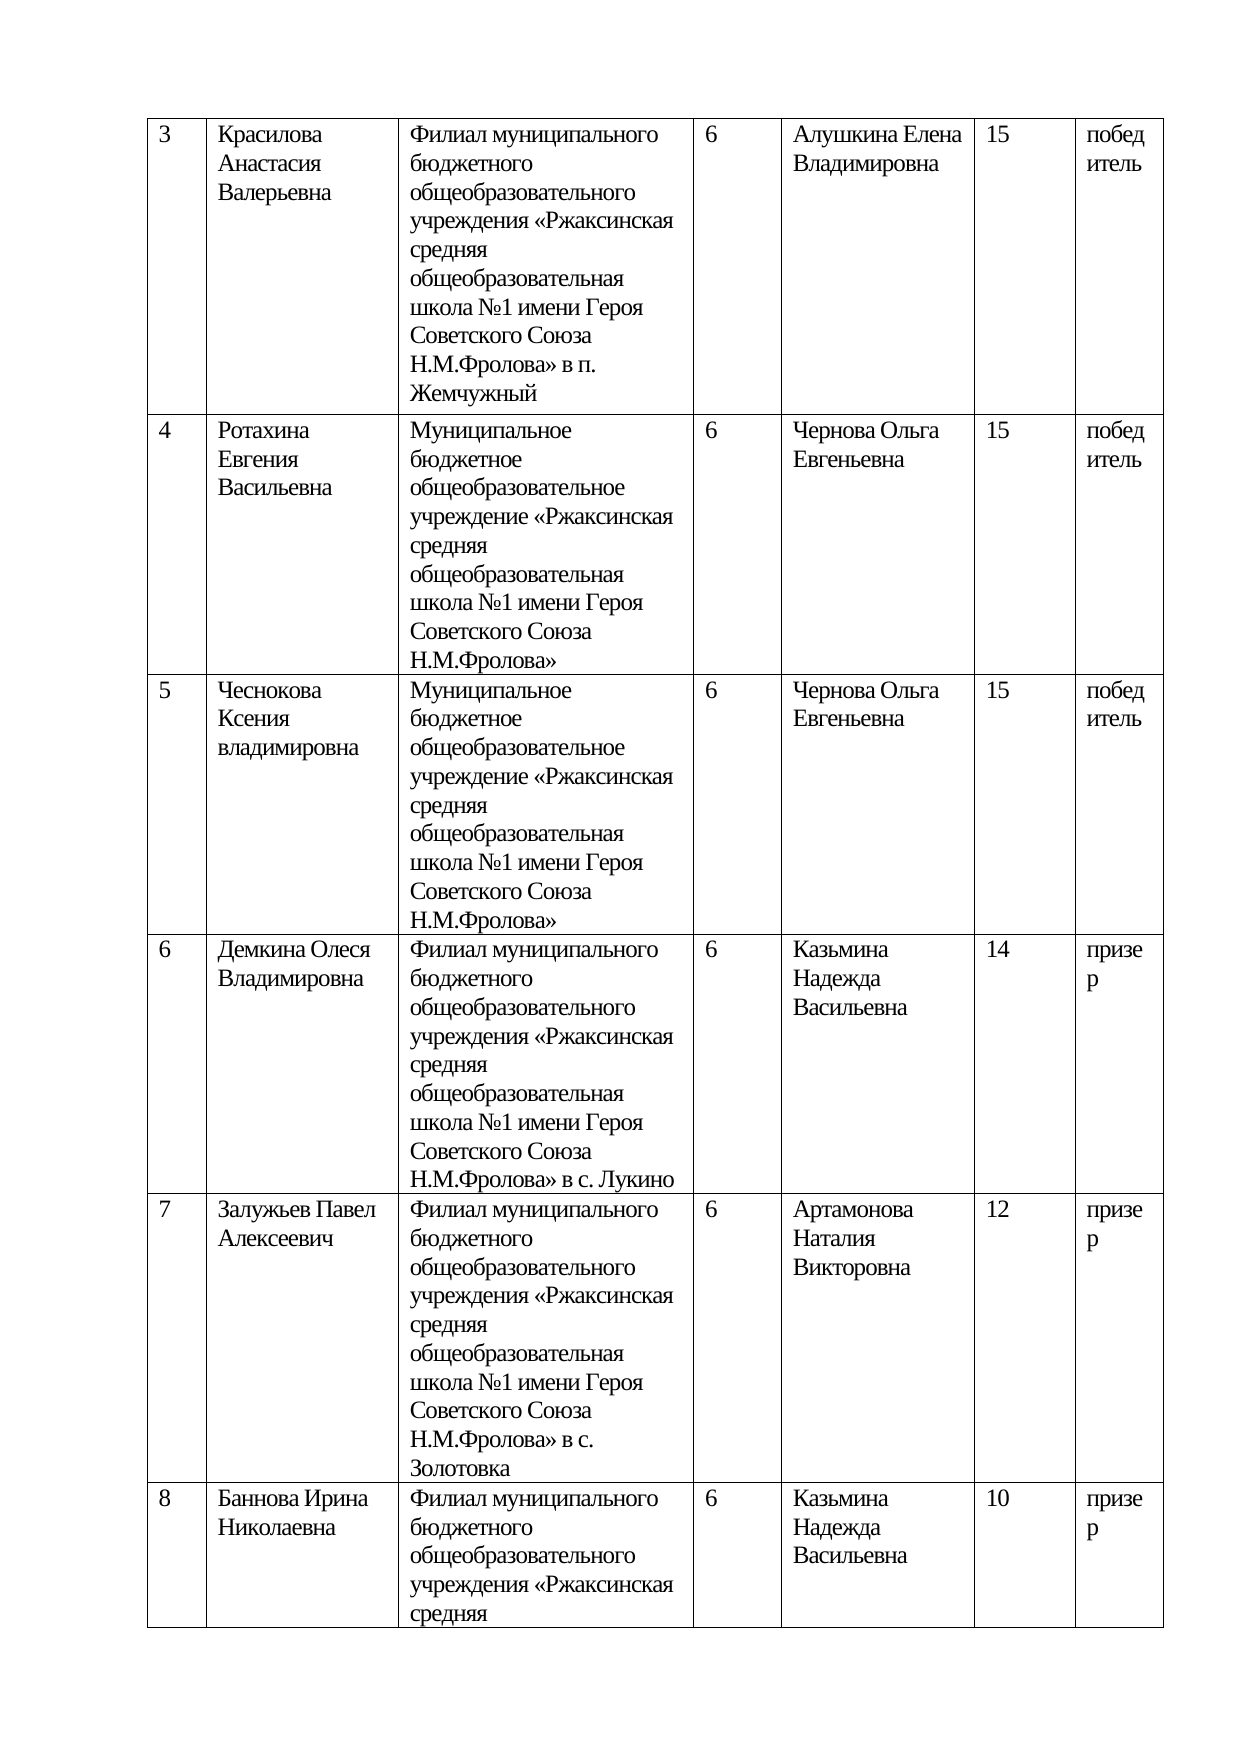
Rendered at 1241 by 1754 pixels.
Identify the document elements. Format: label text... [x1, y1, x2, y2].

table_cell Баннова Ирина Николаевна [207, 1483, 398, 1627]
table_cell Филиал муниципального бюджетного общеобразовательного учреждения «Ржаксинская средняя [399, 1483, 693, 1627]
table_cell 3 [148, 119, 206, 414]
table_cell 6 [694, 675, 781, 933]
table_cell 6 [694, 935, 781, 1193]
table_cell призер [1076, 1483, 1163, 1627]
table_cell 15 [975, 119, 1075, 414]
table_cell 7 [148, 1194, 206, 1482]
table_cell 5 [148, 675, 206, 933]
table_cell призер [1076, 1194, 1163, 1482]
table_cell Муниципальное бюджетное общеобразовательное учреждение «Ржаксинская средняя общеобразовательная школа №1 имени Героя Советского Союза Н.М.Фролова» [399, 675, 693, 933]
table_cell Филиал муниципального бюджетного общеобразовательного учреждения «Ржаксинская средняя общеобразовательная школа №1 имени Героя Советского Союза Н.М.Фролова» в п. Жемчужный [399, 119, 693, 414]
table_cell Артамонова Наталия Викторовна [782, 1194, 974, 1482]
table_cell 14 [975, 935, 1075, 1193]
table_cell победитель [1076, 675, 1163, 933]
table_cell 15 [975, 675, 1075, 933]
table_cell 6 [694, 415, 781, 674]
table_cell 6 [148, 935, 206, 1193]
table_cell Муниципальное бюджетное общеобразовательное учреждение «Ржаксинская средняя общеобразовательная школа №1 имени Героя Советского Союза Н.М.Фролова» [399, 415, 693, 674]
table_cell 10 [975, 1483, 1075, 1627]
table_cell Чернова Ольга Евгеньевна [782, 415, 974, 674]
table_cell Казьмина Надежда Васильевна [782, 1483, 974, 1627]
table_cell Демкина Олеся Владимировна [207, 935, 398, 1193]
table_cell 8 [148, 1483, 206, 1627]
table_cell Ротахина Евгения Васильевна [207, 415, 398, 674]
table_cell Филиал муниципального бюджетного общеобразовательного учреждения «Ржаксинская средняя общеобразовательная школа №1 имени Героя Советского Союза Н.М.Фролова» в с. Золотовка [399, 1194, 693, 1482]
table_cell 6 [694, 1483, 781, 1627]
table_cell 4 [148, 415, 206, 674]
table_cell Чеснокова Ксения владимировна [207, 675, 398, 933]
table_cell Залужьев Павел Алексеевич [207, 1194, 398, 1482]
table_cell победитель [1076, 119, 1163, 414]
table_cell Казьмина Надежда Васильевна [782, 935, 974, 1193]
table_cell Чернова Ольга Евгеньевна [782, 675, 974, 933]
table_cell 15 [975, 415, 1075, 674]
table_cell 12 [975, 1194, 1075, 1482]
table_cell 6 [694, 1194, 781, 1482]
table_cell Алушкина Елена Владимировна [782, 119, 974, 414]
table_cell призер [1076, 935, 1163, 1193]
table_cell Красилова Анастасия Валерьевна [207, 119, 398, 414]
table_cell победитель [1076, 415, 1163, 674]
table_cell 6 [694, 119, 781, 414]
